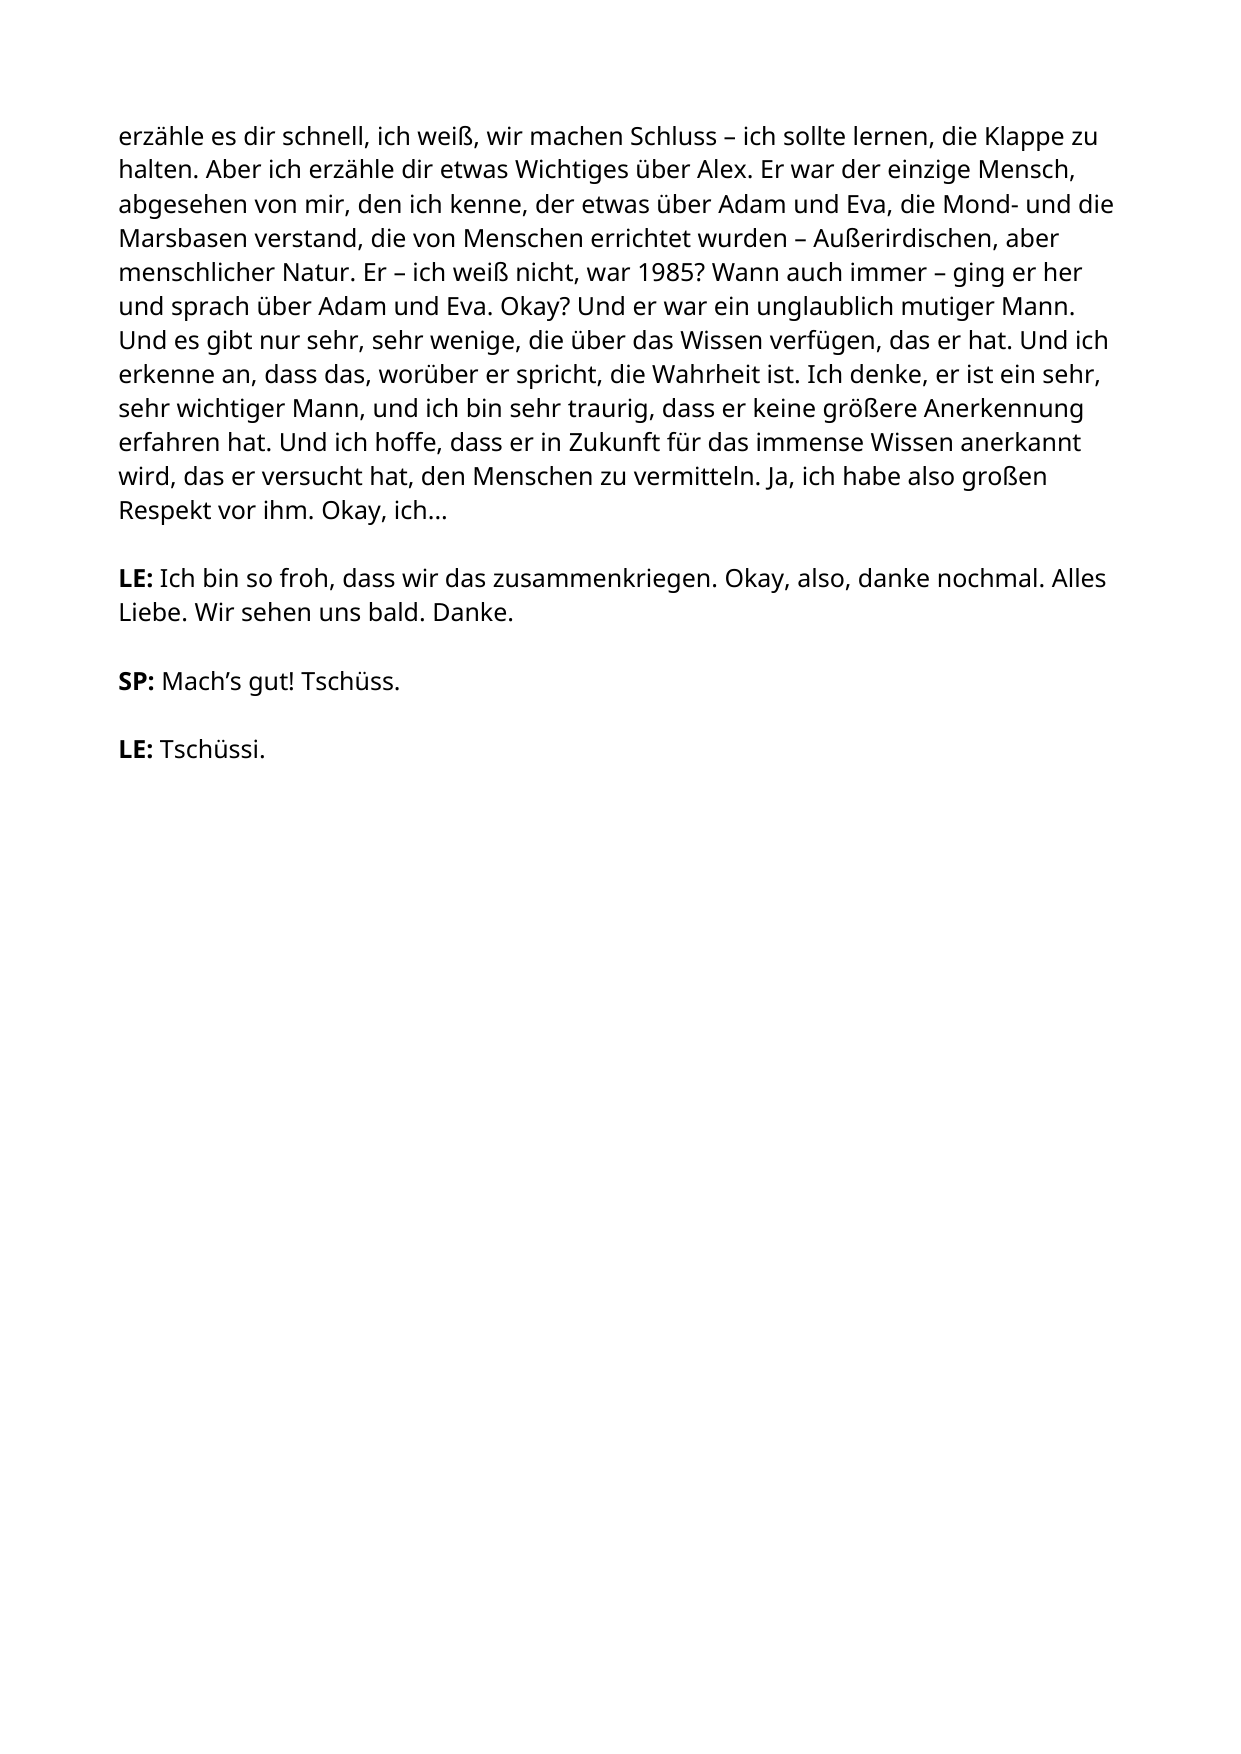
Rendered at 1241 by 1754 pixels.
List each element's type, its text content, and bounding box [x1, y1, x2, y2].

text erzähle es dir schnell, ich weiß, wir machen Schluss – ich sollte lernen, die Klappe zu halten. Aber ich erzähle dir etwas Wichtiges über Alex. Er war der einzige Mensch, abgesehen von mir, den ich kenne, der etwas über Adam und Eva, die Mond- und die Marsbasen verstand, die von Menschen errichtet wurden – Außerirdischen, aber menschlicher Natur. Er – ich weiß nicht, war 1985? Wann auch immer – ging er her und sprach über Adam und Eva. Okay? Und er war ein unglaublich mutiger Mann. Und es gibt nur sehr, sehr wenige, die über das Wissen verfügen, das er hat. Und ich erkenne an, dass das, worüber er spricht, die Wahrheit ist. Ich denke, er ist ein sehr, sehr wichtiger Mann, und ich bin sehr traurig, dass er keine größere Anerkennung erfahren hat. Und ich hoffe, dass er in Zukunft für das immense Wissen anerkannt wird, das er versucht hat, den Menschen zu vermitteln. Ja, ich habe also großen Respekt vor ihm. Okay, ich... [118, 118, 1122, 527]
text LE: Tschüssi. [118, 731, 1122, 765]
text LE: Ich bin so froh, dass wir das zusammenkriegen. Okay, also, danke nochmal. Alles Liebe. Wir sehen uns bald. Danke. [118, 561, 1122, 629]
text SP: Mach’s gut! Tschüss. [118, 663, 1122, 697]
